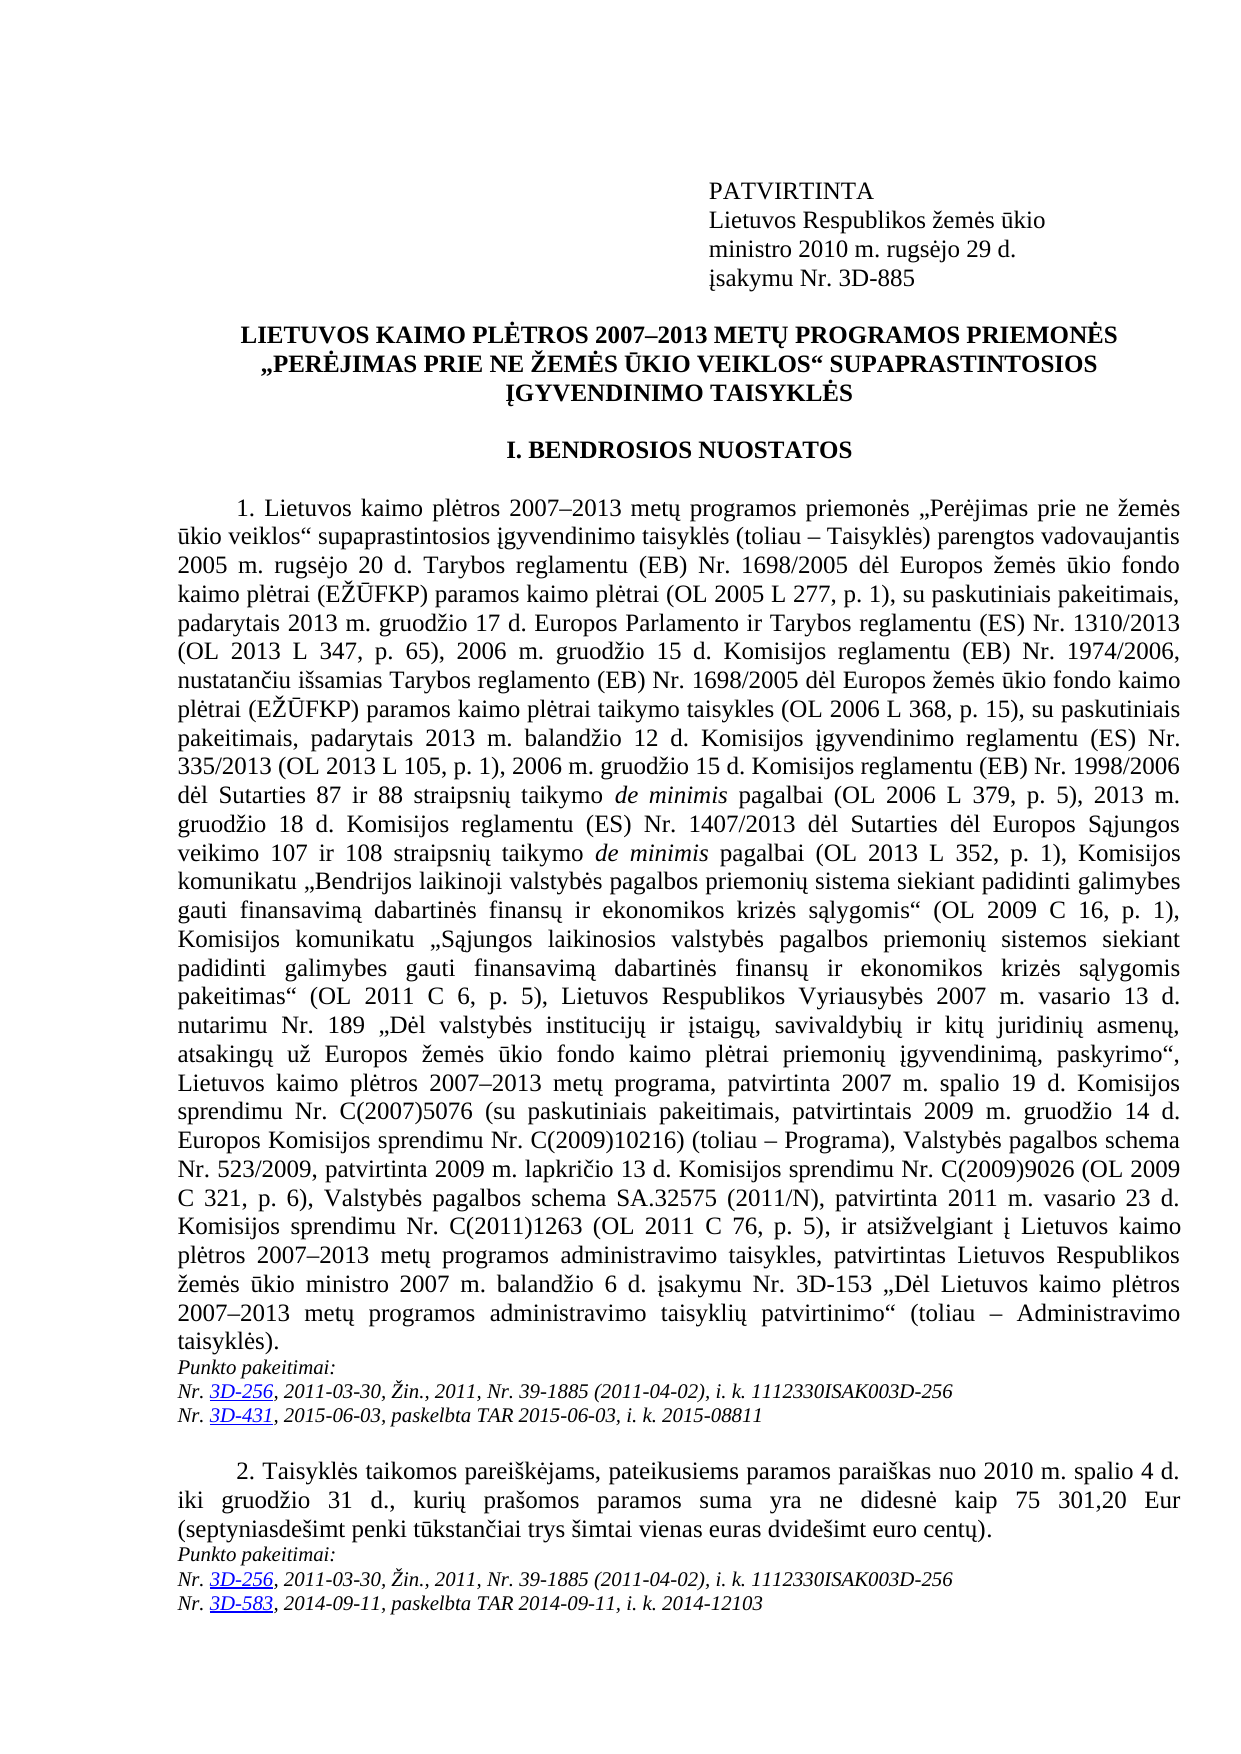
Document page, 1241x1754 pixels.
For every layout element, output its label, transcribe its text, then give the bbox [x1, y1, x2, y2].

text Punkto pakeitimai: [177, 1542, 1181, 1566]
text 1. Lietuvos kaimo plėtros 2007–2013 metų programos priemonės „Perėjimas prie ne žemės ūkio veiklos“ supaprastintosios įgyvendinimo taisyklės (toliau – Taisyklės) parengtos vadovaujantis 2005 m. rugsėjo 20 d. Tarybos reglamentu (EB) Nr. 1698/2005 dėl Europos žemės ūkio fondo kaimo plėtrai (EŽŪFKP) paramos kaimo plėtrai (OL 2005 L 277, p. 1), su paskutiniais pakeitimais, padarytais 2013 m. gruodžio 17 d. Europos Parlamento ir Tarybos reglamentu (ES) Nr. 1310/2013 (OL 2013 L 347, p. 65), 2006 m. gruodžio 15 d. Komisijos reglamentu (EB) Nr. 1974/2006, nustatančiu išsamias Tarybos reglamento (EB) Nr. 1698/2005 dėl Europos žemės ūkio fondo kaimo plėtrai (EŽŪFKP) paramos kaimo plėtrai taikymo taisykles (OL 2006 L 368, p. 15), su paskutiniais pakeitimais, padarytais 2013 m. balandžio 12 d. Komisijos įgyvendinimo reglamentu (ES) Nr. 335/2013 (OL 2013 L 105, p. 1), 2006 m. gruodžio 15 d. Komisijos reglamentu (EB) Nr. 1998/2006 dėl Sutarties 87 ir 88 straipsnių taikymo de minimis pagalbai (OL 2006 L 379, p. 5), 2013 m. gruodžio 18 d. Komisijos reglamentu (ES) Nr. 1407/2013 dėl Sutarties dėl Europos Sąjungos veikimo 107 ir 108 straipsnių taikymo de minimis pagalbai (OL 2013 L 352, p. 1), Komisijos komunikatu „Bendrijos laikinoji valstybės pagalbos priemonių sistema siekiant padidinti galimybes gauti finansavimą dabartinės finansų ir ekonomikos krizės sąlygomis“ (OL 2009 C 16, p. 1), Komisijos komunikatu „Sąjungos laikinosios valstybės pagalbos priemonių sistemos siekiant padidinti galimybes gauti finansavimą dabartinės finansų ir ekonomikos krizės sąlygomis pakeitimas“ (OL 2011 C 6, p. 5), Lietuvos Respublikos Vyriausybės 2007 m. vasario 13 d. nutarimu Nr. 189 „Dėl valstybės institucijų ir įstaigų, savivaldybių ir kitų juridinių asmenų, atsakingų už Europos žemės ūkio fondo kaimo plėtrai priemonių įgyvendinimą, paskyrimo“, Lietuvos kaimo plėtros 2007–2013 metų programa, patvirtinta 2007 m. spalio 19 d. Komisijos sprendimu Nr. C(2007)5076 (su paskutiniais pakeitimais, patvirtintais 2009 m. gruodžio 14 d. Europos Komisijos sprendimu Nr. C(2009)10216) (toliau – Programa), Valstybės pagalbos schema Nr. 523/2009, patvirtinta 2009 m. lapkričio 13 d. Komisijos sprendimu Nr. C(2009)9026 (OL 2009 C 321, p. 6), Valstybės pagalbos schema SA.32575 (2011/N), patvirtinta 2011 m. vasario 23 d. Komisijos sprendimu Nr. C(2011)1263 (OL 2011 C 76, p. 5), ir atsižvelgiant į Lietuvos kaimo plėtros 2007–2013 metų programos administravimo taisykles, patvirtintas Lietuvos Respublikos žemės ūkio ministro 2007 m. balandžio 6 d. įsakymu Nr. 3D-153 „Dėl Lietuvos kaimo plėtros 2007–2013 metų programos administravimo taisyklių patvirtinimo“ (toliau – Administravimo taisyklės). [177, 493, 1181, 1355]
text 2. Taisyklės taikomos pareiškėjams, pateikusiems paramos paraiškas nuo 2010 m. spalio 4 d. iki gruodžio 31 d., kurių prašomos paramos suma yra ne didesnė kaip 75 301,20 Eur (septyniasdešimt penki tūkstančiai trys šimtai vienas euras dvidešimt euro centų). [177, 1456, 1181, 1542]
text Nr. 3D-583, 2014-09-11, paskelbta TAR 2014-09-11, i. k. 2014-12103 [177, 1591, 1181, 1614]
text LIETUVOS KAIMO PLĖTROS 2007–2013 METŲ PROGRAMOS PRIEMONĖS „PERĖJIMAS PRIE NE ŽEMĖS ŪKIO VEIKLOS“ SUPAPRASTINTOSIOS ĮGYVENDINIMO TAISYKLĖS [177, 320, 1181, 406]
text Nr. 3D-256, 2011-03-30, Žin., 2011, Nr. 39-1885 (2011-04-02), i. k. 1112330ISAK003D-256 [177, 1566, 1181, 1591]
text įsakymu Nr. 3D-885 [177, 263, 1181, 291]
text Nr. 3D-431, 2015-06-03, paskelbta TAR 2015-06-03, i. k. 2015-08811 [177, 1403, 1181, 1427]
text PATVIRTINTA [177, 176, 1181, 205]
text ministro 2010 m. rugsėjo 29 d. [177, 234, 1181, 263]
text Nr. 3D-256, 2011-03-30, Žin., 2011, Nr. 39-1885 (2011-04-02), i. k. 1112330ISAK003D-256 [177, 1379, 1181, 1403]
text Punkto pakeitimai: [177, 1355, 1181, 1379]
text I. BENDROSIOS NUOSTATOS [177, 435, 1181, 464]
text Lietuvos Respublikos žemės ūkio [177, 205, 1181, 234]
